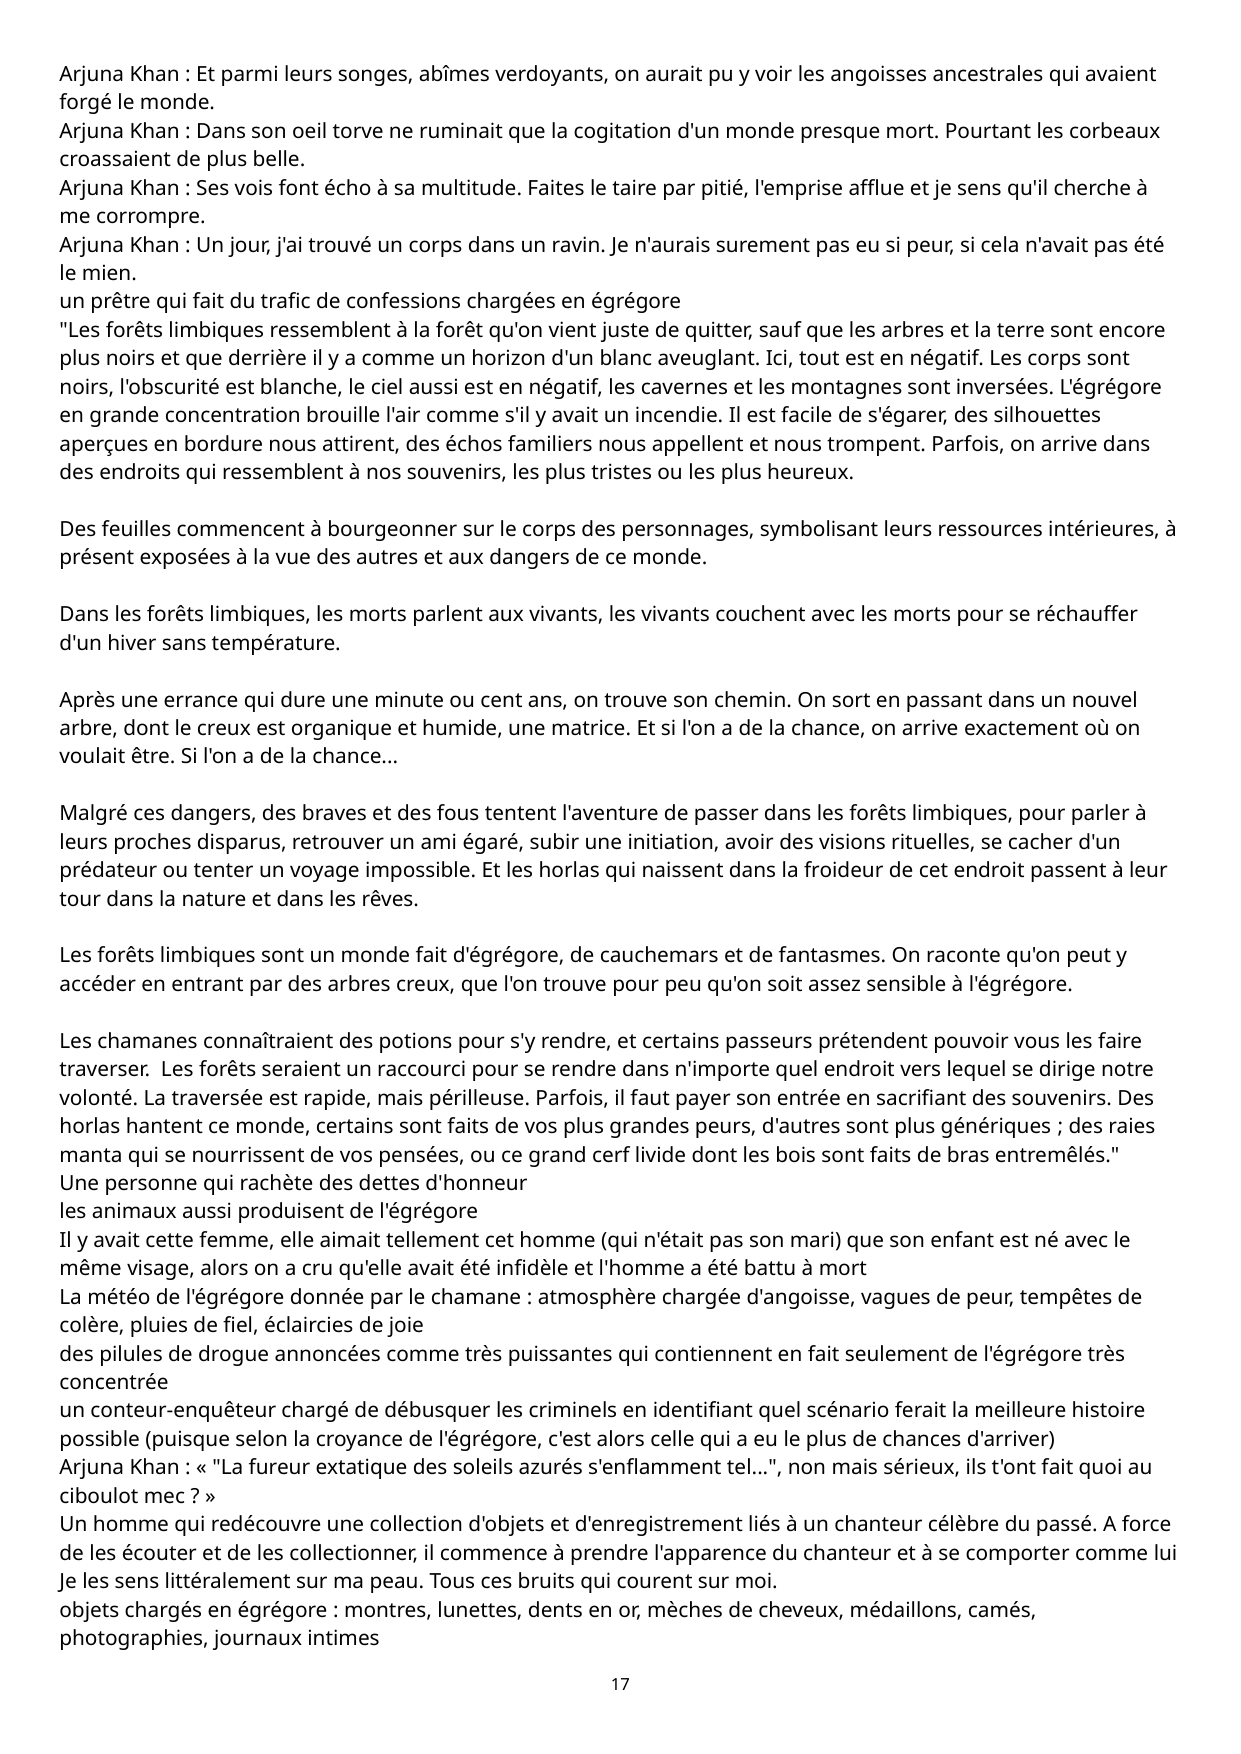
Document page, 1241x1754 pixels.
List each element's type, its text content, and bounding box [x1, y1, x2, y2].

text Arjuna Khan : « "La fureur extatique des soleils azurés s'enflamment tel...", non mais sérieux, ils t'ont fait quoi au ciboulot mec ? » [59, 1452, 1181, 1509]
text Arjuna Khan : Un jour, j'ai trouvé un corps dans un ravin. Je n'aurais surement pas eu si peur, si cela n'avait pas été le mien. [59, 230, 1181, 287]
text objets chargés en égrégore : montres, lunettes, dents en or, mèches de cheveux, médaillons, camés, photographies, journaux intimes [59, 1595, 1181, 1652]
text Une personne qui rachète des dettes d'honneur [59, 1168, 1181, 1197]
text Je les sens littéralement sur ma peau. Tous ces bruits qui courent sur moi. [59, 1566, 1181, 1595]
text Arjuna Khan : Et parmi leurs songes, abîmes verdoyants, on aurait pu y voir les angoisses ancestrales qui avaient forgé le monde. [59, 59, 1181, 116]
text un conteur-enquêteur chargé de débusquer les criminels en identifiant quel scénario ferait la meilleure histoire possible (puisque selon la croyance de l'égrégore, c'est alors celle qui a eu le plus de chances d'arriver) [59, 1396, 1181, 1452]
text Des feuilles commencent à bourgeonner sur le corps des personnages, symbolisant leurs ressources intérieures, à présent exposées à la vue des autres et aux dangers de ce monde. [59, 514, 1181, 571]
text Il y avait cette femme, elle aimait tellement cet homme (qui n'était pas son mari) que son enfant est né avec le même visage, alors on a cru qu'elle avait été infidèle et l'homme a été battu à mort [59, 1225, 1181, 1282]
text Arjuna Khan : Ses vois font écho à sa multitude. Faites le taire par pitié, l'emprise afflue et je sens qu'il cherche à me corrompre. [59, 173, 1181, 230]
text "Les forêts limbiques ressemblent à la forêt qu'on vient juste de quitter, sauf que les arbres et la terre sont encore plus noirs et que derrière il y a comme un horizon d'un blanc aveuglant. Ici, tout est en négatif. Les corps sont noirs, l'obscurité est blanche, le ciel aussi est en négatif, les cavernes et les montagnes sont inversées. L'égrégore en grande concentration brouille l'air comme s'il y avait un incendie. Il est facile de s'égarer, des silhouettes aperçues en bordure nous attirent, des échos familiers nous appellent et nous trompent. Parfois, on arrive dans des endroits qui ressemblent à nos souvenirs, les plus tristes ou les plus heureux. [59, 315, 1181, 486]
text Arjuna Khan : Dans son oeil torve ne ruminait que la cogitation d'un monde presque mort. Pourtant les corbeaux croassaient de plus belle. [59, 116, 1181, 173]
text Les forêts limbiques sont un monde fait d'égrégore, de cauchemars et de fantasmes. On raconte qu'on peut y accéder en entrant par des arbres creux, que l'on trouve pour peu qu'on soit assez sensible à l'égrégore. [59, 941, 1181, 997]
text Dans les forêts limbiques, les morts parlent aux vivants, les vivants couchent avec les morts pour se réchauffer d'un hiver sans température. [59, 599, 1181, 656]
text Après une errance qui dure une minute ou cent ans, on trouve son chemin. On sort en passant dans un nouvel arbre, dont le creux est organique et humide, une matrice. Et si l'on a de la chance, on arrive exactement où on voulait être. Si l'on a de la chance... [59, 685, 1181, 770]
text Un homme qui redécouvre une collection d'objets et d'enregistrement liés à un chanteur célèbre du passé. A force de les écouter et de les collectionner, il commence à prendre l'apparence du chanteur et à se comporter comme lui [59, 1509, 1181, 1566]
text des pilules de drogue annoncées comme très puissantes qui contiennent en fait seulement de l'égrégore très concentrée [59, 1339, 1181, 1396]
text les animaux aussi produisent de l'égrégore [59, 1197, 1181, 1225]
text La météo de l'égrégore donnée par le chamane : atmosphère chargée d'angoisse, vagues de peur, tempêtes de colère, pluies de fiel, éclaircies de joie [59, 1282, 1181, 1339]
text Malgré ces dangers, des braves et des fous tentent l'aventure de passer dans les forêts limbiques, pour parler à leurs proches disparus, retrouver un ami égaré, subir une initiation, avoir des visions rituelles, se cacher d'un prédateur ou tenter un voyage impossible. Et les horlas qui naissent dans la froideur de cet endroit passent à leur tour dans la nature et dans les rêves. [59, 798, 1181, 912]
text Les chamanes connaîtraient des potions pour s'y rendre, et certains passeurs prétendent pouvoir vous les faire traverser. Les forêts seraient un raccourci pour se rendre dans n'importe quel endroit vers lequel se dirige notre volonté. La traversée est rapide, mais périlleuse. Parfois, il faut payer son entrée en sacrifiant des souvenirs. Des horlas hantent ce monde, certains sont faits de vos plus grandes peurs, d'autres sont plus génériques ; des raies manta qui se nourrissent de vos pensées, ou ce grand cerf livide dont les bois sont faits de bras entremêlés." [59, 1026, 1181, 1168]
text un prêtre qui fait du trafic de confessions chargées en égrégore [59, 287, 1181, 315]
